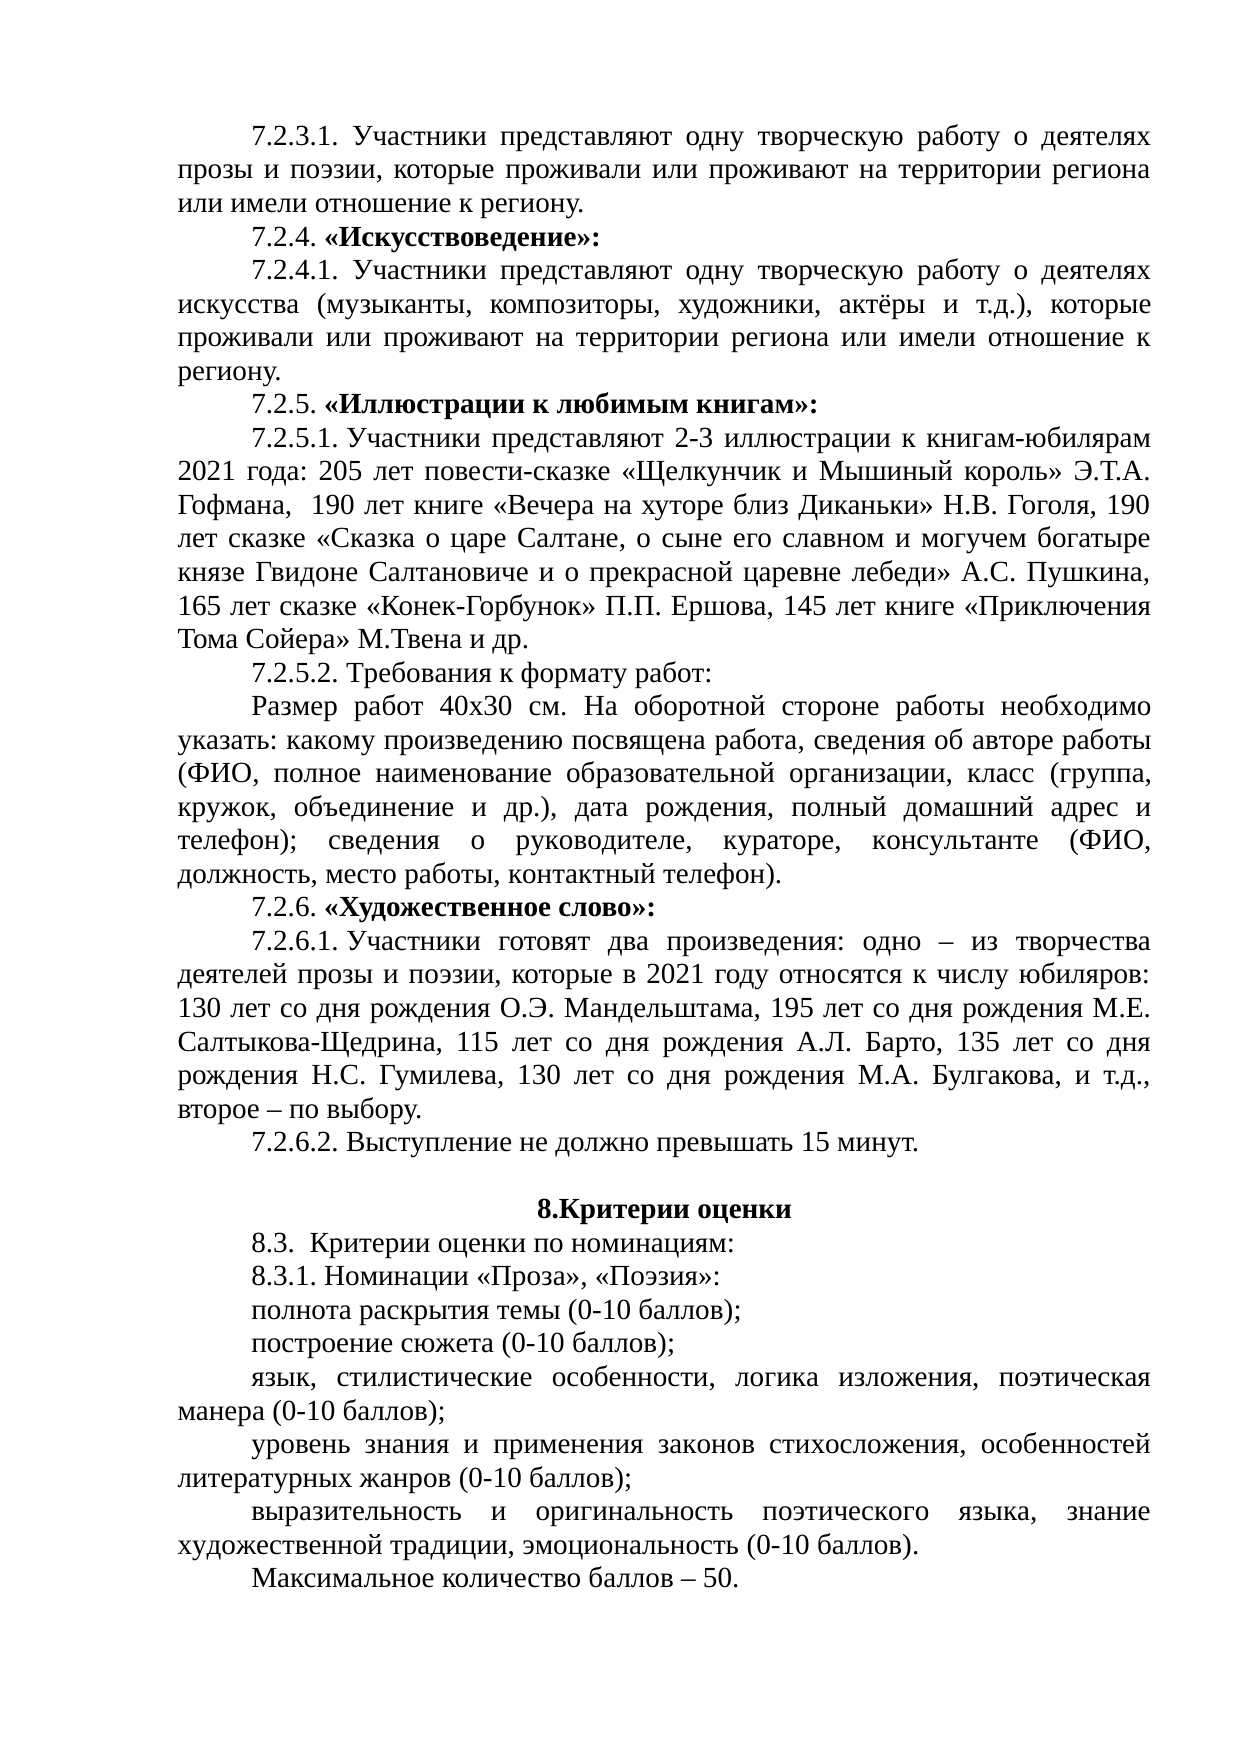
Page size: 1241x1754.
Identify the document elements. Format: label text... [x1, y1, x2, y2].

text 7.2.6.2. Выступление не должно превышать 15 минут. [177, 1124, 1152, 1158]
text полнота раскрытия темы (0-10 баллов); [177, 1292, 1152, 1326]
text 8.Критерии оценки [177, 1191, 1152, 1225]
text 8.3. Критерии оценки по номинациям: [177, 1225, 1152, 1258]
text уровень знания и применения законов стихосложения, особенностей литературных жанров (0-10 баллов); [177, 1426, 1152, 1493]
text 8.3.1. Номинации «Проза», «Поэзия»: [177, 1258, 1152, 1292]
text 7.2.6. «Художественное слово»: [177, 889, 1152, 923]
text 7.2.4.1. Участники представляют одну творческую работу о деятелях искусства (музыканты, композиторы, художники, актёры и т.д.), которые проживали или проживают на территории региона или имели отношение к региону. [177, 252, 1152, 386]
text построение сюжета (0-10 баллов); [177, 1326, 1152, 1359]
text 7.2.5.1. Участники представляют 2-3 иллюстрации к книгам-юбилярам 2021 года: 205 лет повести-сказке «Щелкунчик и Мышиный король» Э.Т.А. Гофмана, 190 лет книге «Вечера на хуторе близ Диканьки» Н.В. Гоголя, 190 лет сказке «Сказка о царе Салтане, о сыне его славном и могучем богатыре князе Гвидоне Салтановиче и о прекрасной царевне лебеди» А.С. Пушкина, 165 лет сказке «Конек-Горбунок» П.П. Ершова, 145 лет книге «Приключения Тома Сойера» М.Твена и др. [177, 420, 1152, 655]
text 7.2.5. «Иллюстрации к любимым книгам»: [177, 386, 1152, 420]
text выразительность и оригинальность поэтического языка, знание художественной традиции, эмоциональность (0-10 баллов). [177, 1493, 1152, 1560]
text 7.2.3.1. Участники представляют одну творческую работу о деятелях прозы и поэзии, которые проживали или проживают на территории региона или имели отношение к региону. [177, 118, 1152, 219]
text язык, стилистические особенности, логика изложения, поэтическая манера (0-10 баллов); [177, 1359, 1152, 1426]
text 7.2.6.1. Участники готовят два произведения: одно – из творчества деятелей прозы и поэзии, которые в 2021 году относятся к числу юбиляров: 130 лет со дня рождения О.Э. Мандельштама, 195 лет со дня рождения М.Е. Салтыкова-Щедрина, 115 лет со дня рождения А.Л. Барто, 135 лет со дня рождения Н.С. Гумилева, 130 лет со дня рождения М.А. Булгакова, и т.д., второе – по выбору. [177, 923, 1152, 1124]
text Максимальное количество баллов – 50. [177, 1560, 1152, 1594]
text Размер работ 40х30 см. На оборотной стороне работы необходимо указать: какому произведению посвящена работа, сведения об авторе работы (ФИО, полное наименование образовательной организации, класс (группа, кружок, объединение и др.), дата рождения, полный домашний адрес и телефон); сведения о руководителе, кураторе, консультанте (ФИО, должность, место работы, контактный телефон). [177, 688, 1152, 889]
text 7.2.4. «Искусствоведение»: [177, 219, 1152, 252]
text 7.2.5.2. Требования к формату работ: [177, 655, 1152, 688]
